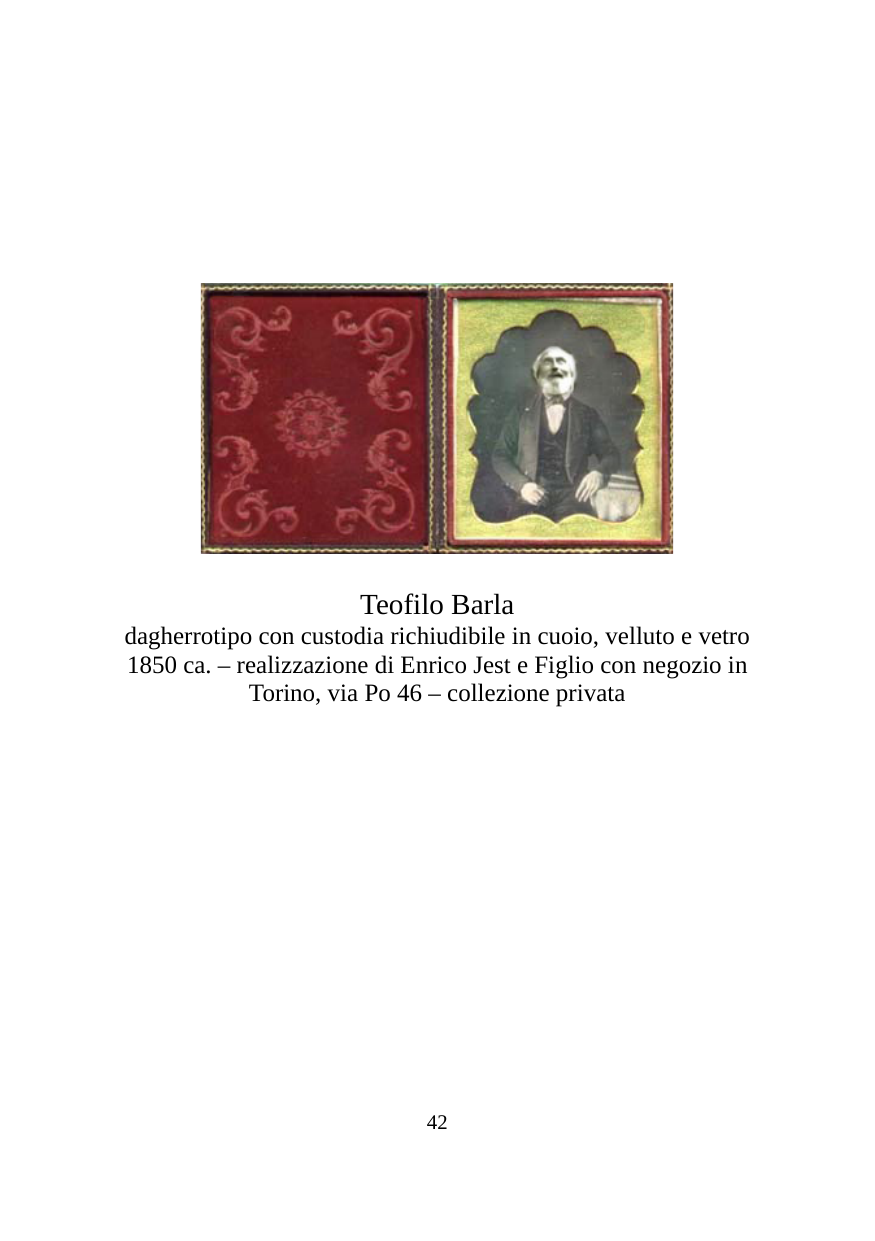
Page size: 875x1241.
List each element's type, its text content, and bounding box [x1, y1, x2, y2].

picture [200, 283, 674, 554]
table_cell Teofilo Barla dagherrotipo con custodia richiudibile in cuoio, velluto e vetro 1850 ca. – realizzazione di Enrico Jest e Figlio con negozio in Torino, via Po 46 – collezione privata [106, 588, 768, 707]
table_header [106, 284, 768, 587]
